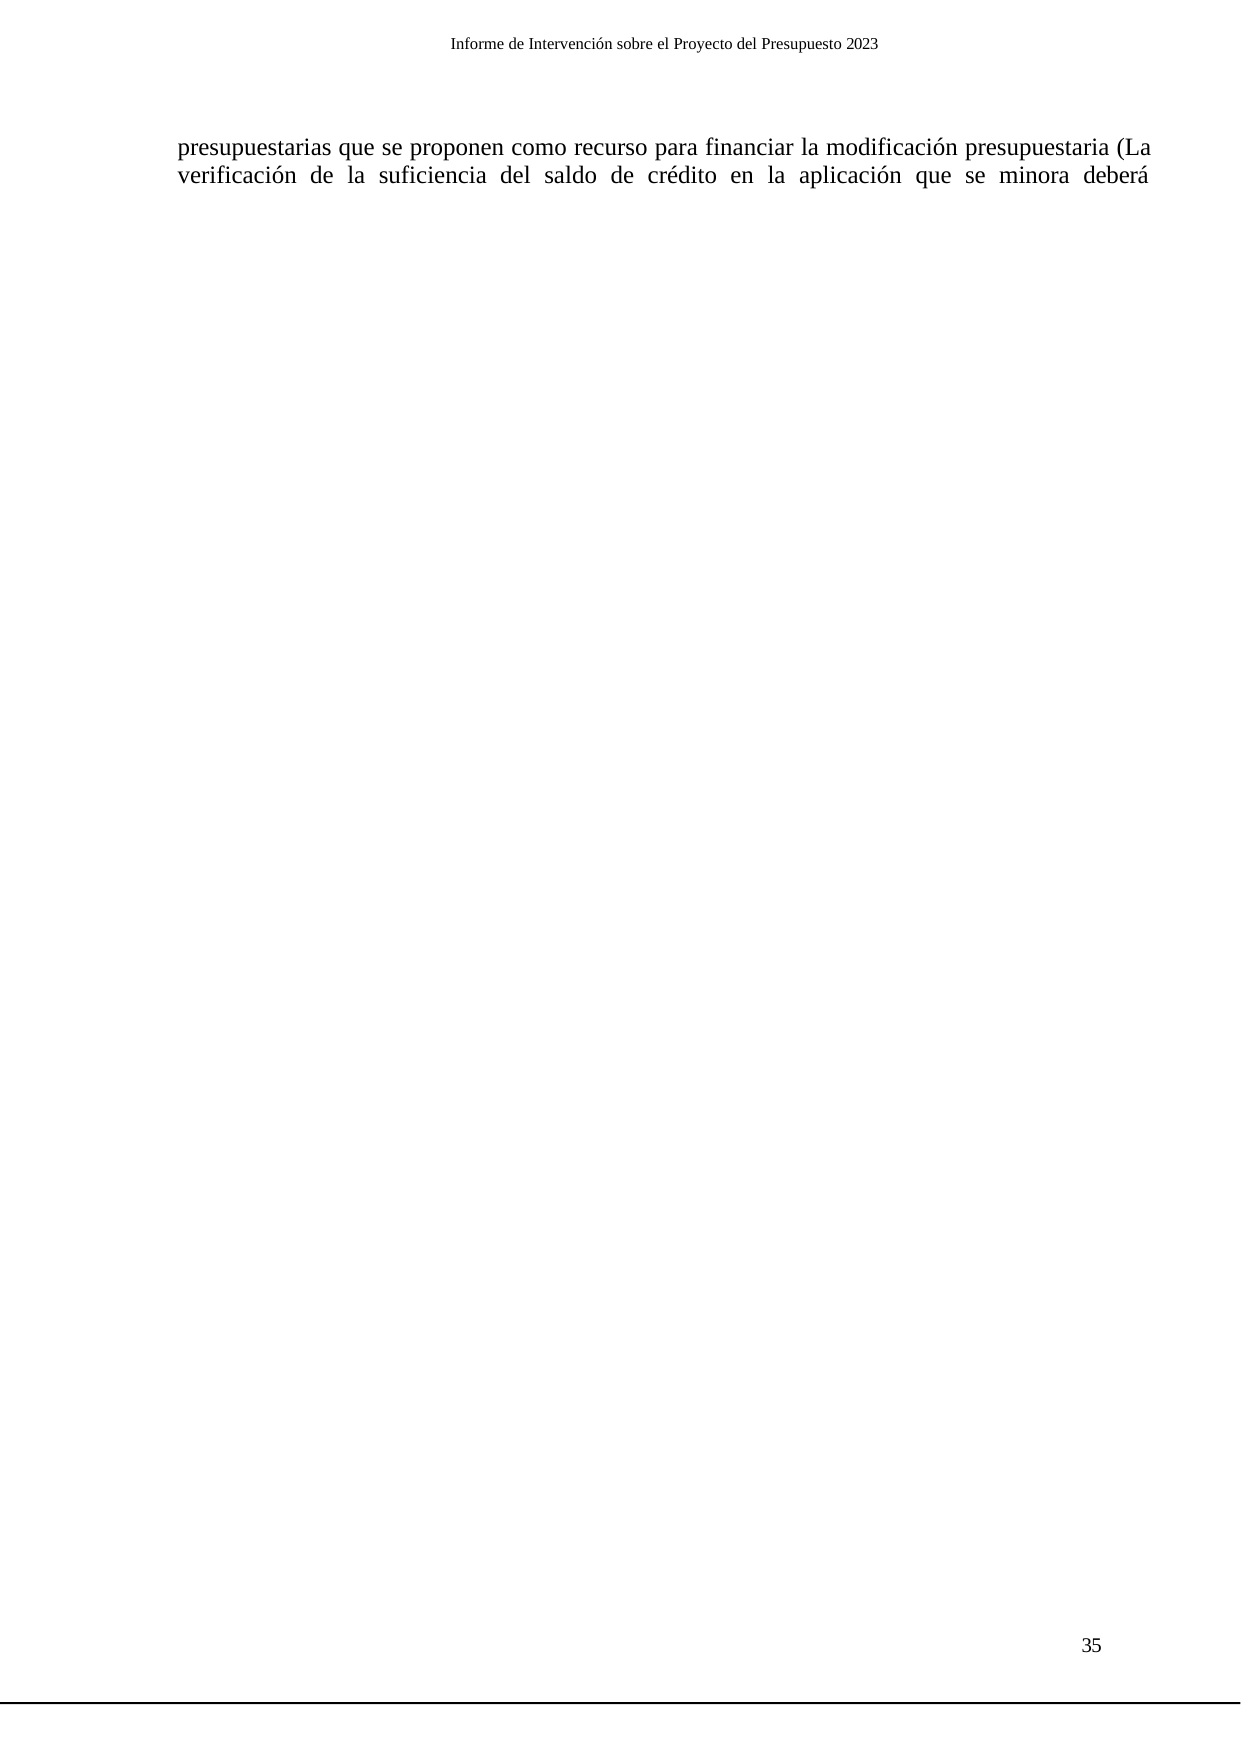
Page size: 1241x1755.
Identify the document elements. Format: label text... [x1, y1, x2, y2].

text presupuestarias que se proponen como recurso para financiar la modificación presupuestaria (La verificación de la suficiencia del saldo de crédito en la aplicación que se minora deberá [177, 132, 1152, 189]
